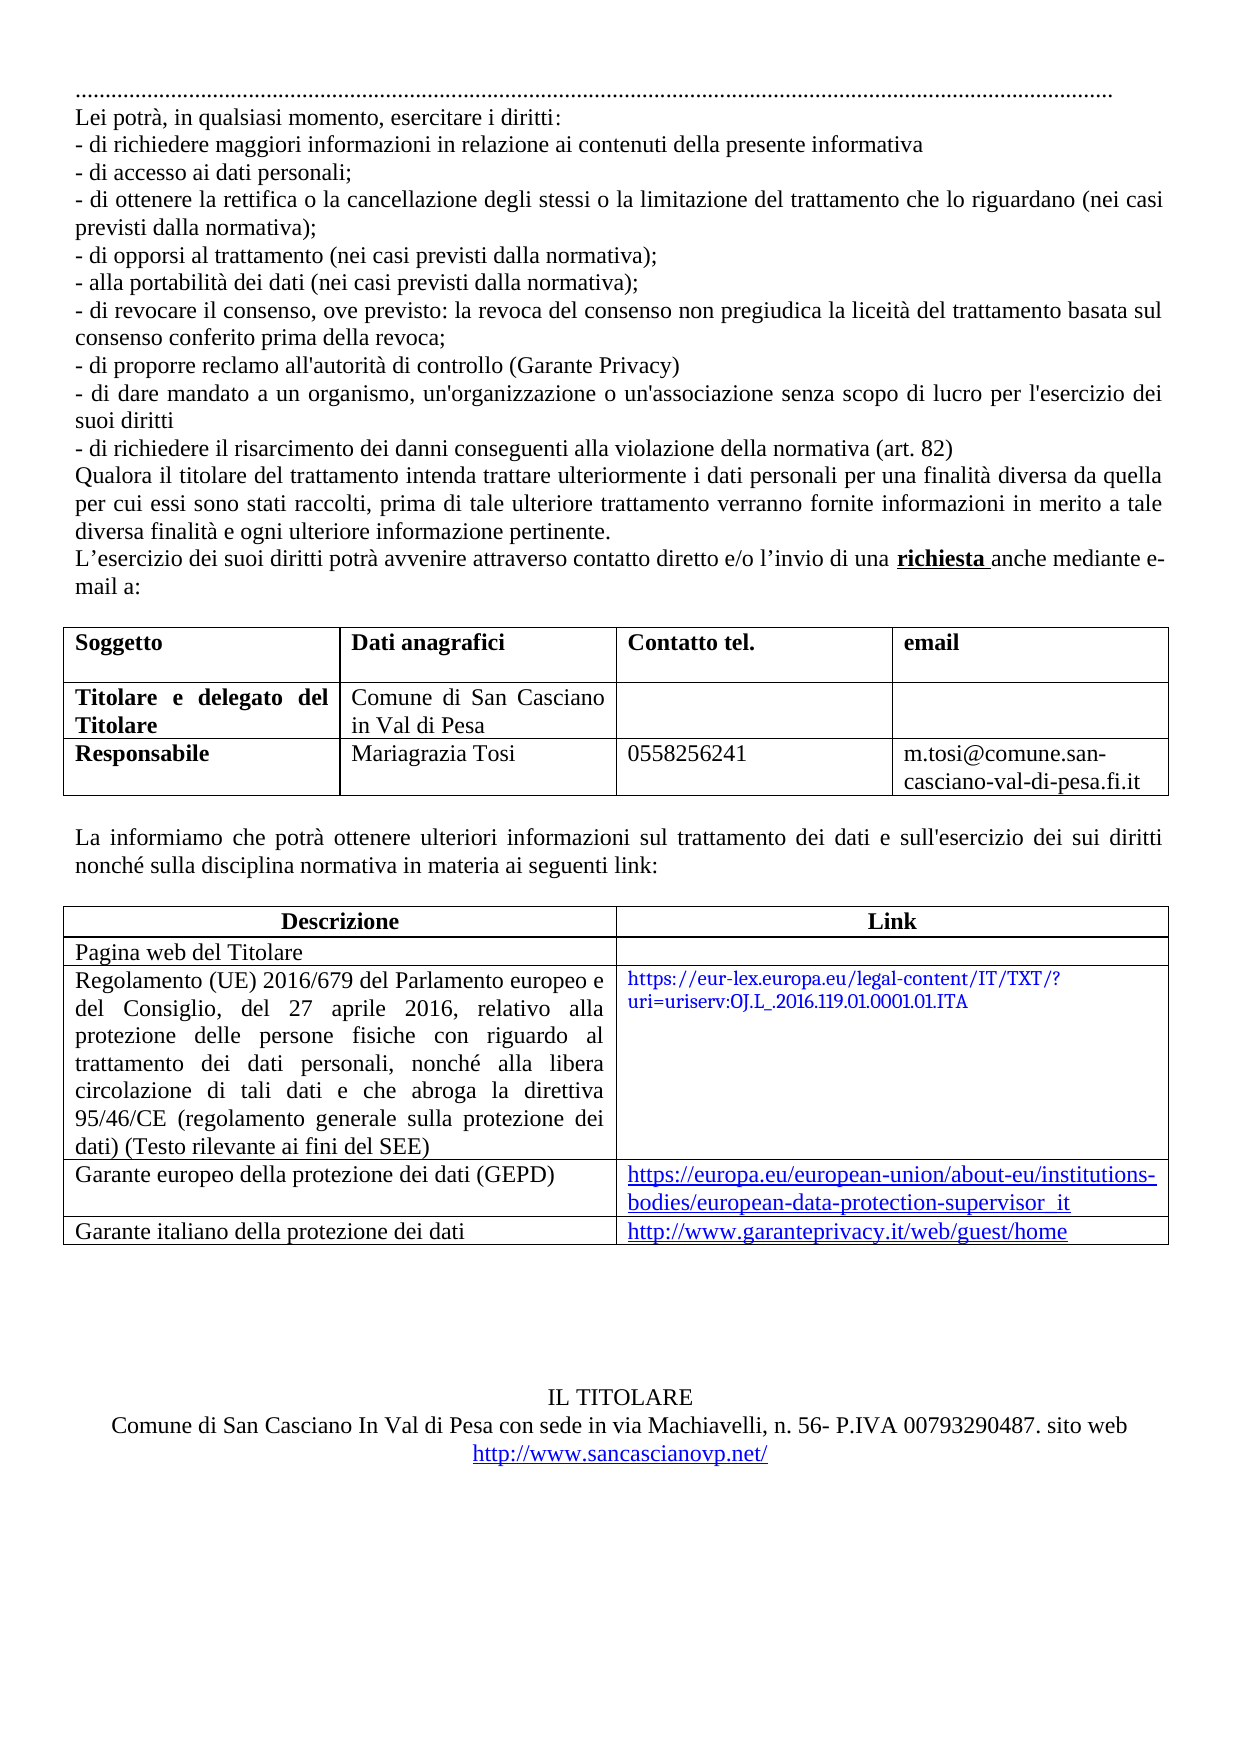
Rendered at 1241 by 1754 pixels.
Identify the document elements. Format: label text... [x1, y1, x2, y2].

table_cell https://eur-lex.europa.eu/legal-content/IT/TXT/? uri=uriserv:OJ.L_.2016.119.01.0001.01.ITA [617, 966, 1168, 1159]
table_cell Comune di San Casciano in Val di Pesa [341, 683, 616, 738]
table_header Descrizione [64, 907, 616, 936]
text IL TITOLARE [75, 1383, 1165, 1411]
table_header Soggetto [64, 628, 339, 682]
table_cell Mariagrazia Tosi [341, 739, 616, 794]
table_cell 0558256241 [617, 739, 892, 794]
text L’esercizio dei suoi diritti potrà avvenire attraverso contatto diretto e/o l’invio di una richiesta anche mediante e-mail a: [75, 544, 1165, 599]
text .............................................................................................................................................................................. [75, 75, 1165, 103]
table_cell [617, 683, 892, 738]
table_cell http://www.garanteprivacy.it/web/guest/home [617, 1217, 1168, 1244]
text Lei potrà, in qualsiasi momento, esercitare i diritti: [75, 103, 1165, 130]
text - di ottenere la rettifica o la cancellazione degli stessi o la limitazione del trattamento che lo riguardano (nei casi previsti dalla normativa); [75, 185, 1165, 241]
text Comune di San Casciano In Val di Pesa con sede in via Machiavelli, n. 56- P.IVA 00793290487. sito web http://www.sancascianovp.net/ [75, 1411, 1165, 1466]
table_cell Garante europeo della protezione dei dati (GEPD) [64, 1160, 616, 1216]
text - di revocare il consenso, ove previsto: la revoca del consenso non pregiudica la liceità del trattamento basata sul consenso conferito prima della revoca; [75, 296, 1165, 351]
text - di richiedere maggiori informazioni in relazione ai contenuti della presente informativa [75, 130, 1165, 158]
table_cell Regolamento (UE) 2016/679 del Parlamento europeo e del Consiglio, del 27 aprile 2016, relativo alla protezione delle persone fisiche con riguardo al trattamento dei dati personali, nonché alla libera circolazione di tali dati e che abroga la direttiva 95/46/CE (regolamento generale sulla protezione dei dati) (Testo rilevante ai fini del SEE) [64, 966, 616, 1159]
text La informiamo che potrà ottenere ulteriori informazioni sul trattamento dei dati e sull'esercizio dei sui diritti nonché sulla disciplina normativa in materia ai seguenti link: [75, 823, 1165, 878]
table_cell m.tosi@comune.san-casciano-val-di-pesa.fi.it [893, 739, 1168, 794]
table_cell https://europa.eu/european-union/about-eu/institutions-bodies/european-data-protection-supervisor_it [617, 1160, 1168, 1216]
table_header Contatto tel. [617, 628, 892, 682]
text - di opporsi al trattamento (nei casi previsti dalla normativa); [75, 241, 1165, 268]
table_cell Pagina web del Titolare [64, 938, 616, 965]
text - di dare mandato a un organismo, un'organizzazione o un'associazione senza scopo di lucro per l'esercizio dei suoi diritti [75, 379, 1165, 434]
text - di proporre reclamo all'autorità di controllo (Garante Privacy) [75, 351, 1165, 379]
table_cell [893, 683, 1168, 738]
text - di richiedere il risarcimento dei danni conseguenti alla violazione della normativa (art. 82) [75, 434, 1165, 461]
text - di accesso ai dati personali; [75, 158, 1165, 185]
table_cell Titolare e delegato del Titolare [64, 683, 339, 738]
table_header Dati anagrafici [341, 628, 616, 682]
table_header Link [617, 907, 1168, 936]
table_cell [617, 938, 1168, 965]
text - alla portabilità dei dati (nei casi previsti dalla normativa); [75, 268, 1165, 296]
text Qualora il titolare del trattamento intenda trattare ulteriormente i dati personali per una finalità diversa da quella per cui essi sono stati raccolti, prima di tale ulteriore trattamento verranno fornite informazioni in merito a tale diversa finalità e ogni ulteriore informazione pertinente. [75, 461, 1165, 544]
table_header email [893, 628, 1168, 682]
table_cell Responsabile [64, 739, 339, 794]
table_cell Garante italiano della protezione dei dati [64, 1217, 616, 1244]
